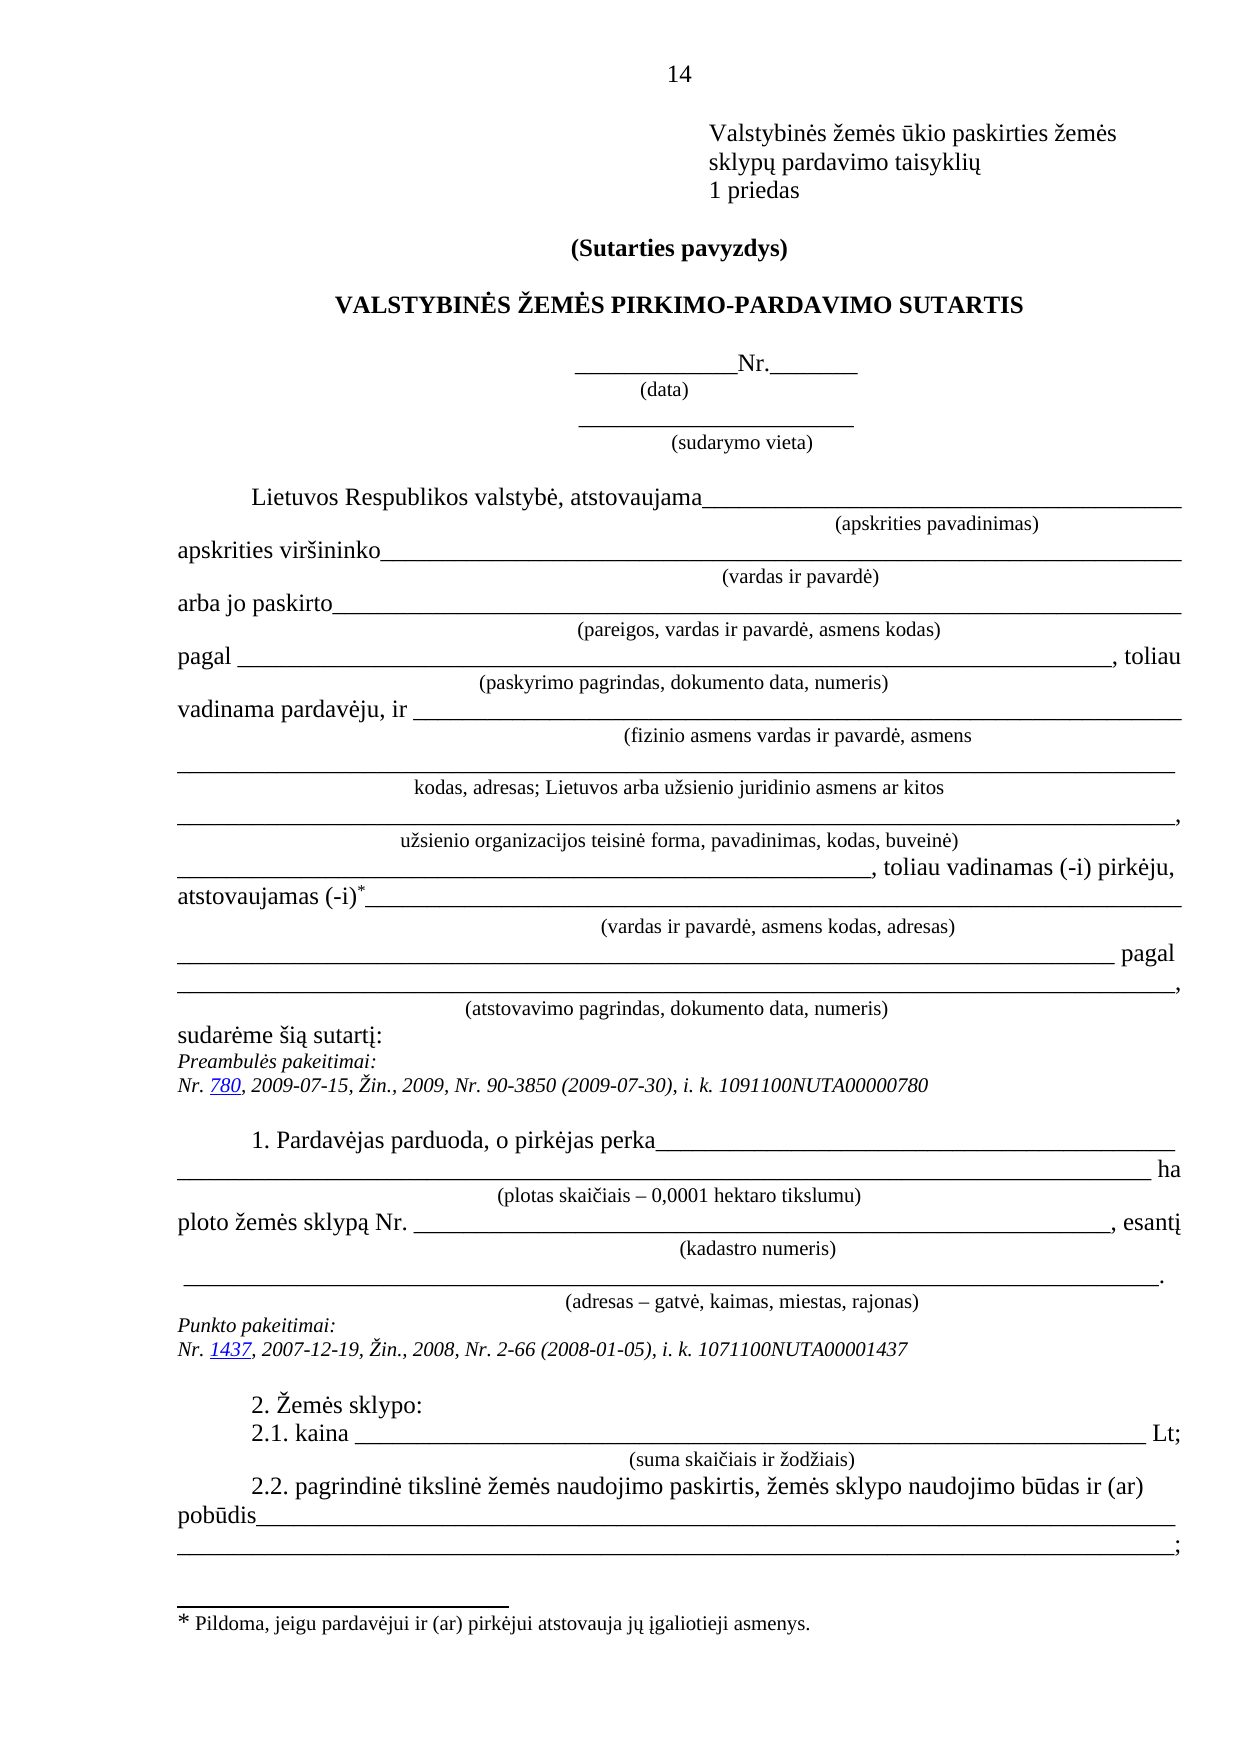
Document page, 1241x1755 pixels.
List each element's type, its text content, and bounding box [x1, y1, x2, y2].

text 2. Žemės sklypo: [177, 1390, 1181, 1418]
text (paskyrimo pagrindas, dokumento data, numeris) [177, 670, 1181, 694]
text Nr. 1437, 2007-12-19, Žin., 2008, Nr. 2-66 (2008-01-05), i. k. 1071100NUTA00001437 [177, 1337, 1181, 1361]
text ______________________________________________________________________________. [177, 1260, 1181, 1289]
text pagal , toliau [177, 641, 1181, 670]
text sklypų pardavimo taisyklių [177, 147, 1181, 176]
text (Sutarties pavyzdys) [177, 233, 1181, 262]
text (fizinio asmens vardas ir pavardė, asmens [177, 722, 1181, 747]
text 1 priedas [177, 176, 1181, 204]
text 1. Pardavėjas parduoda, o pirkėjas perka [177, 1126, 1181, 1154]
text Nr. 780, 2009-07-15, Žin., 2009, Nr. 90-3850 (2009-07-30), i. k. 1091100NUTA00000780 [177, 1073, 1181, 1097]
text , toliau vadinamas (-i) pirkėju, [177, 852, 1181, 881]
text (pareigos, vardas ir pavardė, asmens kodas) [177, 617, 1181, 641]
text (kadastro numeris) [679, 1236, 1181, 1260]
text (vardas ir pavardė, asmens kodas, adresas) [177, 910, 1181, 938]
text ploto žemės sklypą Nr. , esantį [177, 1207, 1181, 1236]
text Valstybinės žemės ūkio paskirties žemės [709, 118, 1181, 147]
text 2.2. pagrindinė tikslinė žemės naudojimo paskirtis, žemės sklypo naudojimo būdas ir (ar) pobūdis [177, 1471, 1181, 1529]
text (plotas skaičiais – 0,0001 hektaro tikslumu) [177, 1183, 1181, 1207]
text arba jo paskirto [177, 588, 1181, 617]
text (data) [177, 377, 1181, 401]
text Lietuvos Respublikos valstybė, atstovaujama [177, 482, 1181, 511]
text (suma skaičiais ir žodžiais) [177, 1447, 1181, 1471]
text pagal [177, 938, 1181, 967]
text Punkto pakeitimai: [177, 1313, 1181, 1337]
text užsienio organizacijos teisinė forma, pavadinimas, kodas, buveinė) [177, 828, 1181, 852]
text (atstovavimo pagrindas, dokumento data, numeris) [177, 996, 1181, 1020]
text sudarėme šią sutartį: [177, 1020, 1181, 1049]
text ______________________ [177, 401, 1181, 430]
text apskrities viršininko [177, 535, 1181, 564]
text 2.1. kaina Lt; [177, 1418, 1181, 1447]
text , [177, 967, 1181, 996]
text (apskrities pavadinimas) [177, 511, 1181, 535]
text vadinama pardavėju, ir [177, 694, 1181, 722]
text (vardas ir pavardė) [177, 564, 1181, 588]
text kodas, adresas; Lietuvos arba užsienio juridinio asmens ar kitos [177, 775, 1181, 799]
text _____________Nr._______ [177, 348, 1181, 377]
text (adresas – gatvė, kaimas, miestas, rajonas) [177, 1289, 1181, 1313]
text atstovaujamas (-i) [177, 881, 1181, 910]
text ha [177, 1154, 1181, 1183]
text Pildoma, jeigu pardavėjui ir (ar) pirkėjui atstovauja jų įgaliotieji asmenys. [177, 1607, 1181, 1636]
text ; [177, 1529, 1181, 1557]
text VALSTYBINĖS ŽEMĖS PIRKIMO-PARDAVIMO SUTARTIS [177, 291, 1181, 319]
text , [177, 799, 1181, 828]
text (sudarymo vieta) [177, 430, 1181, 454]
text Preambulės pakeitimai: [177, 1049, 1181, 1073]
